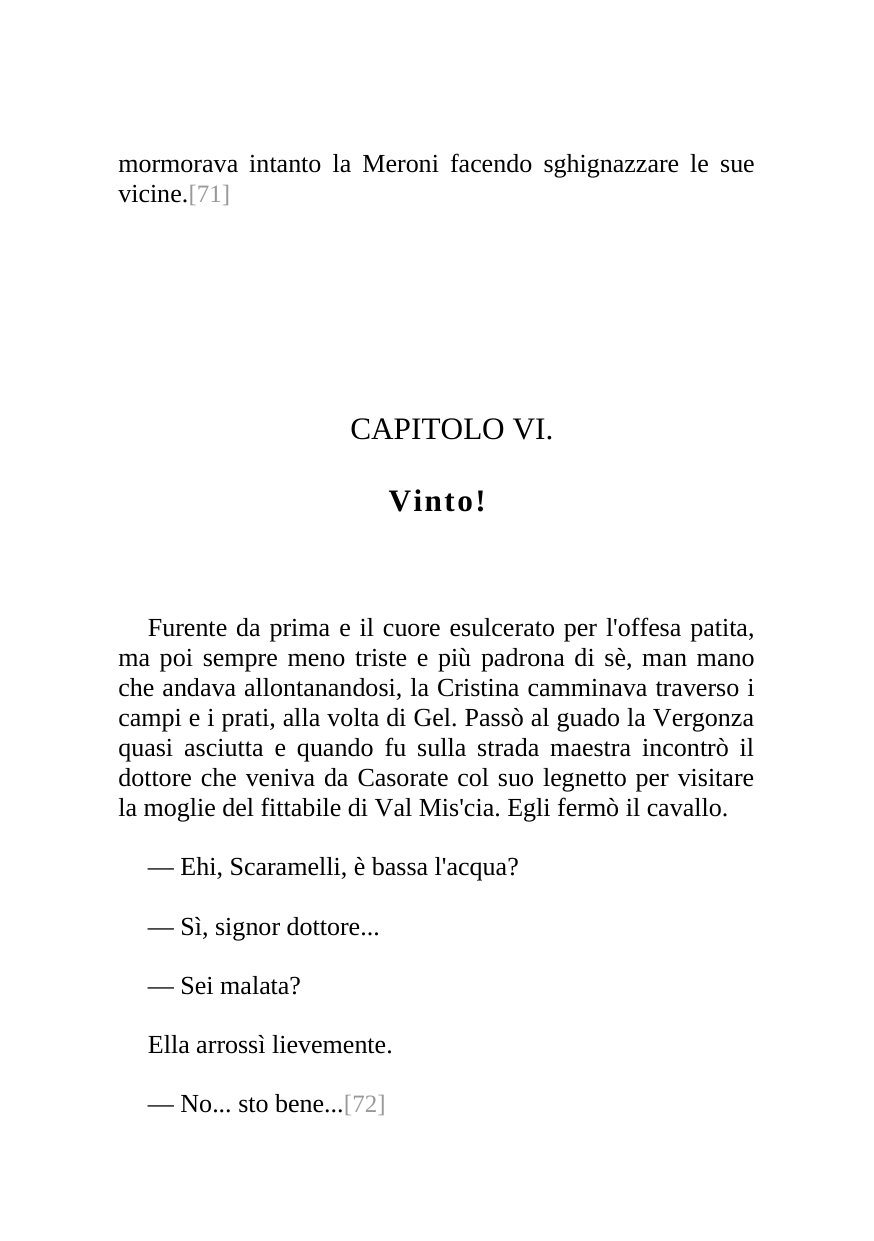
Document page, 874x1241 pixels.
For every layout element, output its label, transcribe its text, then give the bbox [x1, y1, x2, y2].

text — Sì, signor dottore... [118, 911, 756, 941]
text — No... sto bene...[72] [118, 1088, 756, 1118]
text mormorava intanto la Meroni facendo sghignazzare le sue vicine.[71] [118, 148, 756, 208]
text Ella arrossì lievemente. [118, 1029, 756, 1059]
text — Ehi, Scaramelli, è bassa l'acqua? [118, 851, 756, 881]
subtitle CAPITOLO VI. Vinto! [118, 411, 756, 518]
text Furente da prima e il cuore esulcerato per l'offesa patita, ma poi sempre meno triste e più padrona di sè, man mano che andava allontanandosi, la Cristina camminava traverso i campi e i prati, alla volta di Gel. Passò al guado la Vergonza quasi asciutta e quando fu sulla strada maestra incontrò il dottore che veniva da Casorate col suo legnetto per visitare la moglie del fittabile di Val Mis'cia. Egli fermò il cavallo. [118, 612, 756, 822]
text — Sei malata? [118, 970, 756, 1000]
